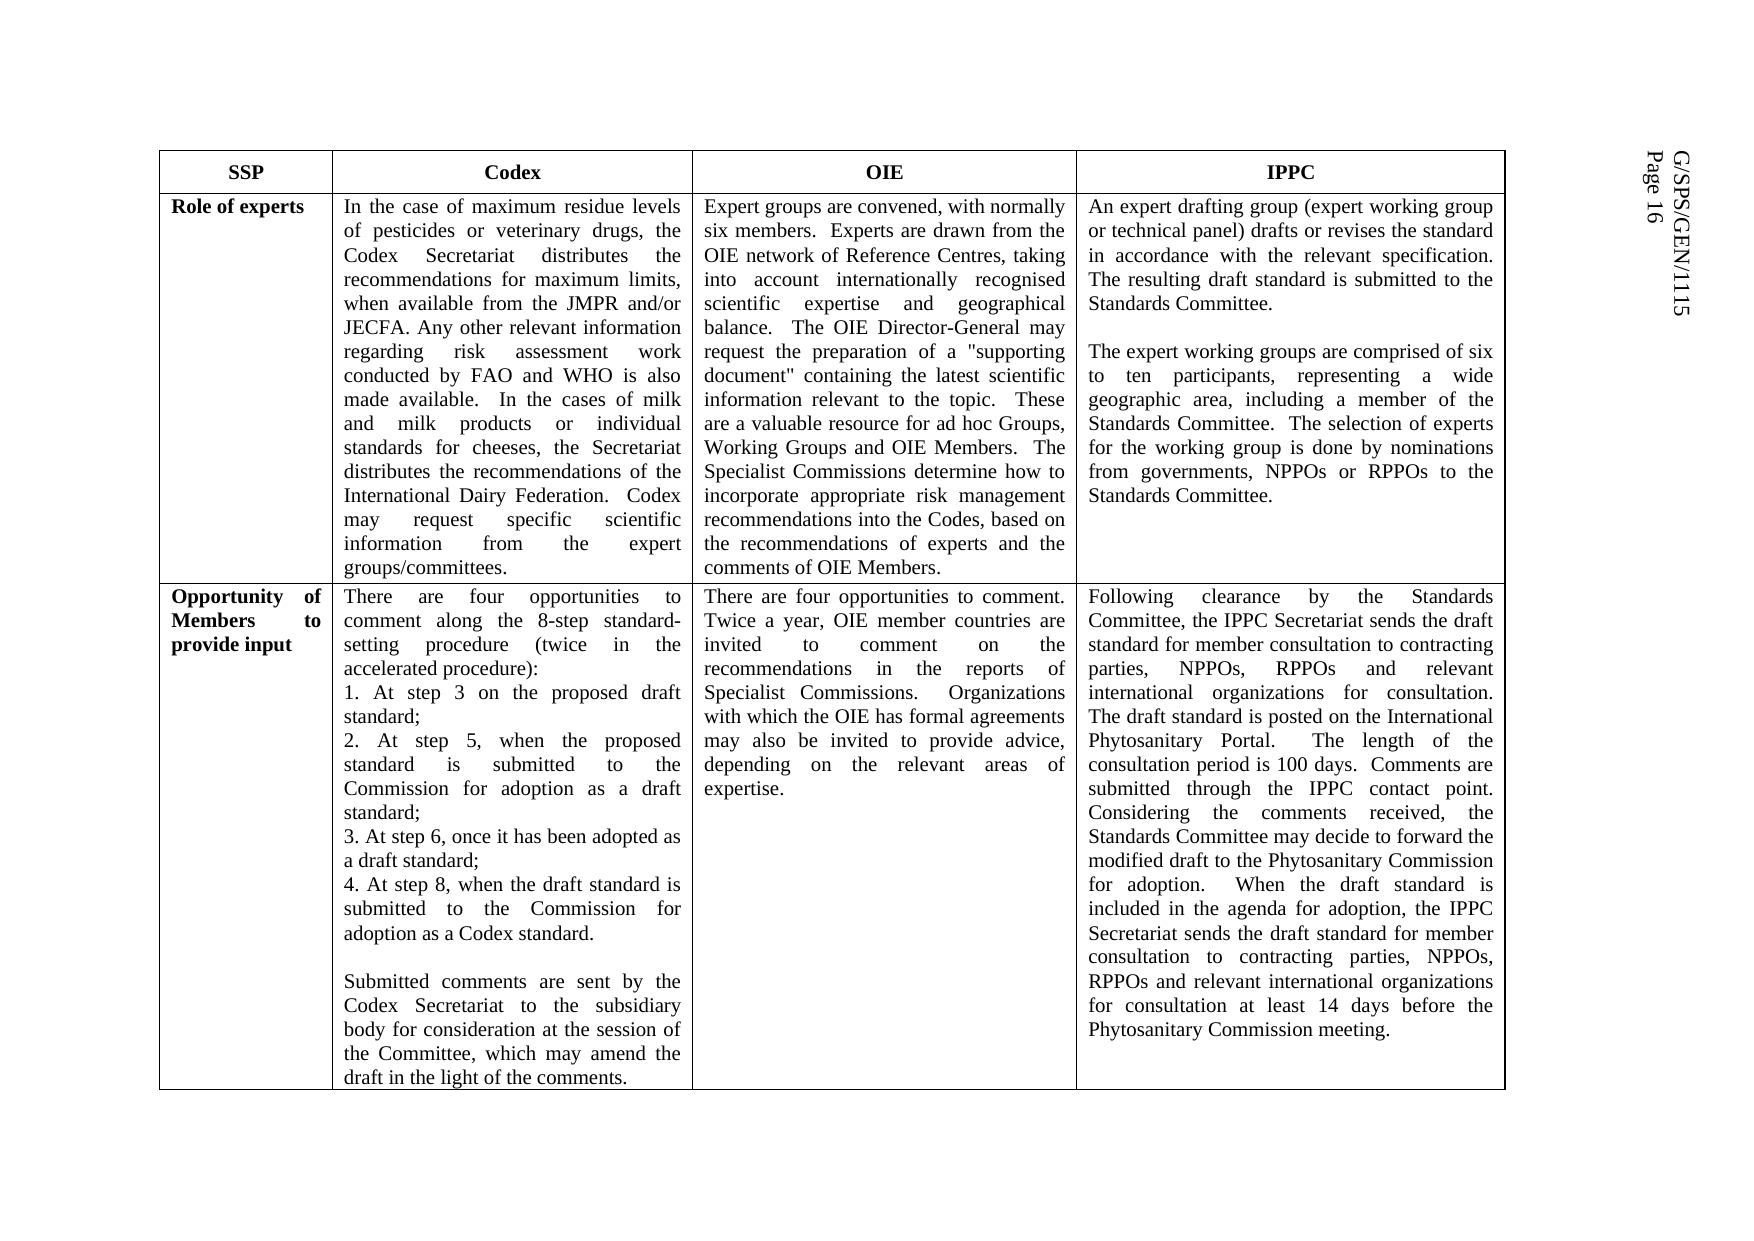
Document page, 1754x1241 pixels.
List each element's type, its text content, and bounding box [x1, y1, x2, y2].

table_header Codex [333, 151, 692, 193]
table_cell Expert groups are convened, with normally six members. Experts are drawn from the OIE network of Reference Centres, taking into account internationally recognised scientific expertise and geographical balance. The OIE Director-General may request the preparation of a "supporting document" containing the latest scientific information relevant to the topic. These are a valuable resource for ad hoc Groups, Working Groups and OIE Members. The Specialist Commissions determine how to incorporate appropriate risk management recommendations into the Codes, based on the recommendations of experts and the comments of OIE Members. [693, 194, 1076, 582]
table_cell There are four opportunities to comment. Twice a year, OIE member countries are invited to comment on the recommendations in the reports of Specialist Commissions. Organizations with which the OIE has formal agreements may also be invited to provide advice, depending on the relevant areas of expertise. [693, 584, 1076, 1089]
table_header SSP [160, 151, 332, 193]
table_cell There are four opportunities to comment along the 8-step standard-setting procedure (twice in the accelerated procedure): 1. At step 3 on the proposed draft standard; 2. At step 5, when the proposed standard is submitted to the Commission for adoption as a draft standard; 3. At step 6, once it has been adopted as a draft standard; 4. At step 8, when the draft standard is submitted to the Commission for adoption as a Codex standard. Submitted comments are sent by the Codex Secretariat to the subsidiary body for consideration at the session of the Committee, which may amend the draft in the light of the comments. [333, 584, 692, 1089]
table_cell Opportunity of Members to provide input [160, 584, 332, 1089]
table_cell Following clearance by the Standards Committee, the IPPC Secretariat sends the draft standard for member consultation to contracting parties, NPPOs, RPPOs and relevant international organizations for consultation. The draft standard is posted on the International Phytosanitary Portal. The length of the consultation period is 100 days. Comments are submitted through the IPPC contact point. Considering the comments received, the Standards Committee may decide to forward the modified draft to the Phytosanitary Commission for adoption. When the draft standard is included in the agenda for adoption, the IPPC Secretariat sends the draft standard for member consultation to contracting parties, NPPOs, RPPOs and relevant international organizations for consultation at least 14 days before the Phytosanitary Commission meeting. [1077, 584, 1504, 1089]
table_header OIE [693, 151, 1076, 193]
table_cell An expert drafting group (expert working group or technical panel) drafts or revises the standard in accordance with the relevant specification. The resulting draft standard is submitted to the Standards Committee. The expert working groups are comprised of six to ten participants, representing a wide geographic area, including a member of the Standards Committee. The selection of experts for the working group is done by nominations from governments, NPPOs or RPPOs to the Standards Committee. [1077, 194, 1504, 582]
table_cell In the case of maximum residue levels of pesticides or veterinary drugs, the Codex Secretariat distributes the recommendations for maximum limits, when available from the JMPR and/or JECFA. Any other relevant information regarding risk assessment work conducted by FAO and WHO is also made available. In the cases of milk and milk products or individual standards for cheeses, the Secretariat distributes the recommendations of the International Dairy Federation. Codex may request specific scientific information from the expert groups/committees. [333, 194, 692, 582]
table_header IPPC [1077, 151, 1504, 193]
table_cell Role of experts [160, 194, 332, 582]
